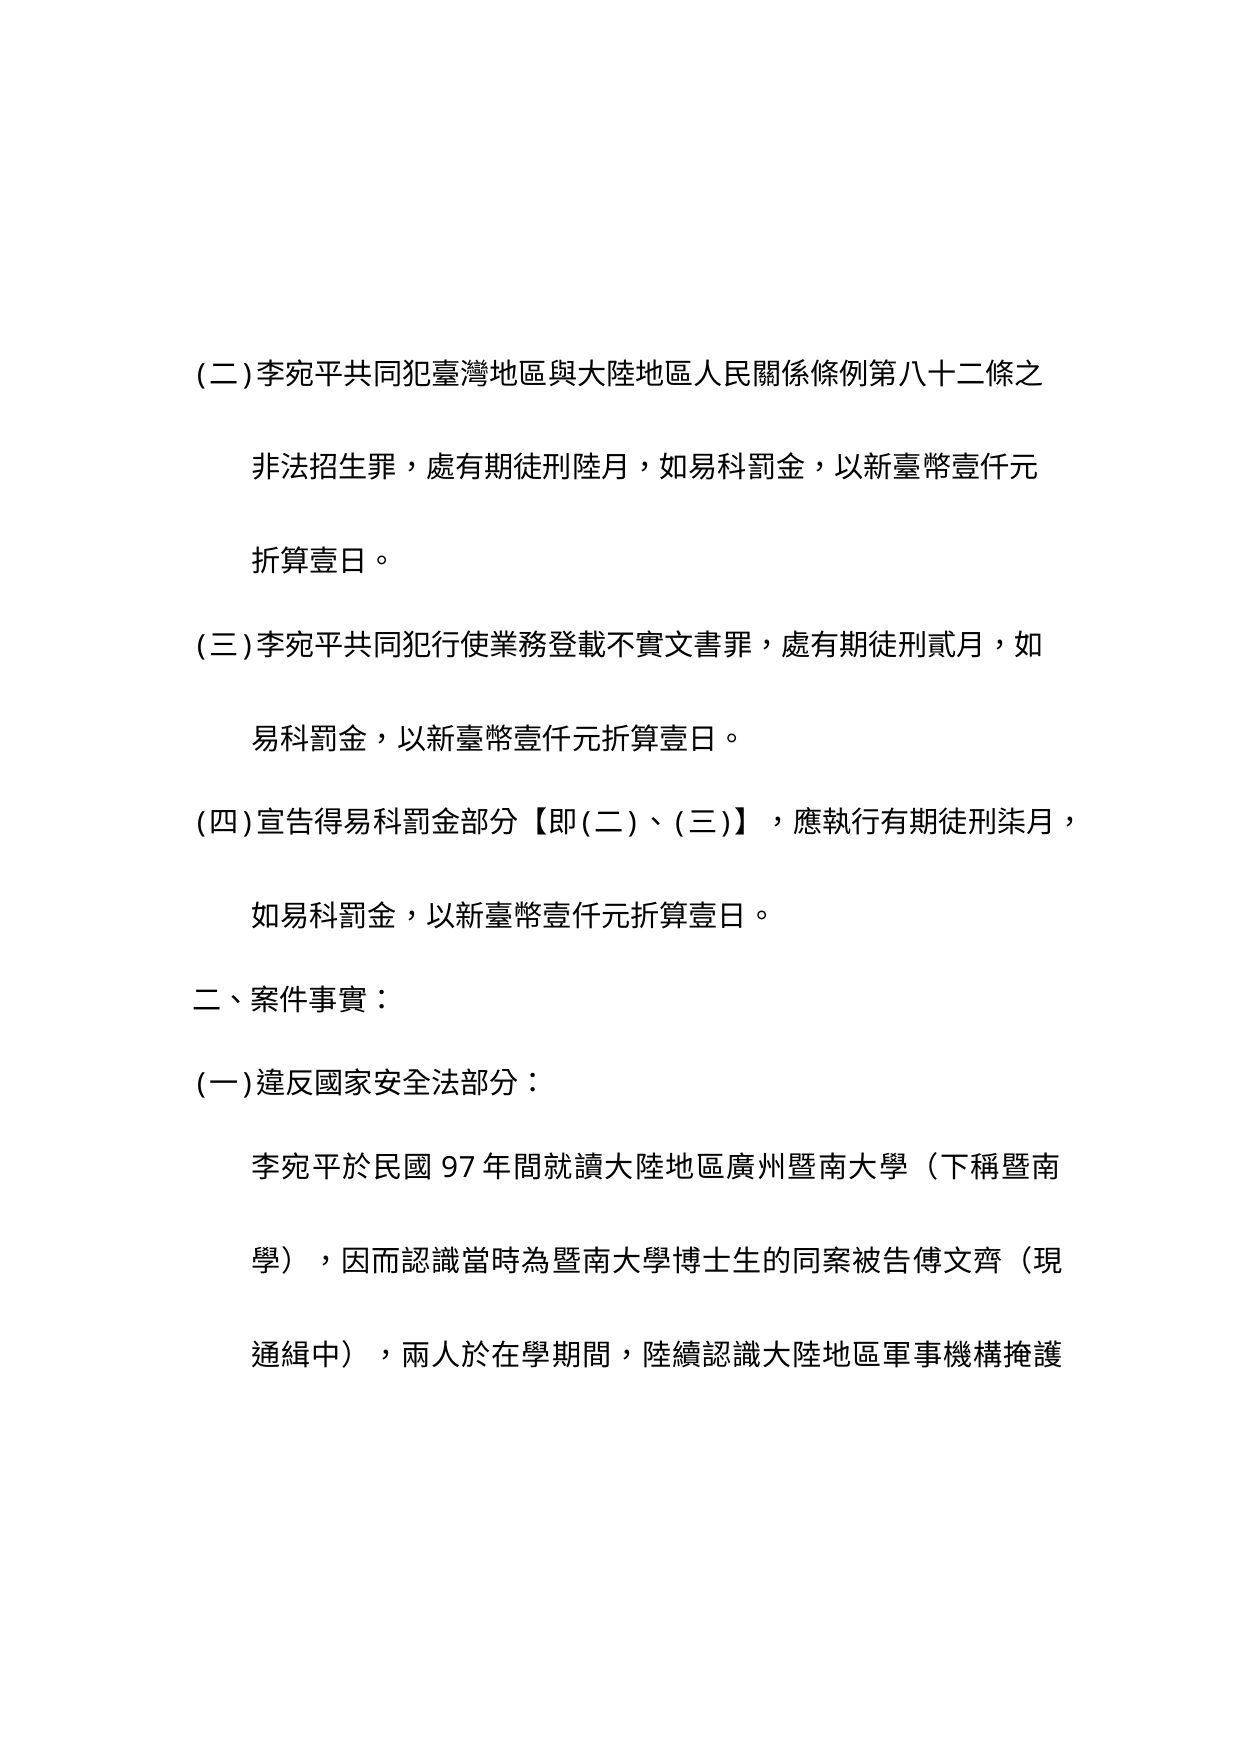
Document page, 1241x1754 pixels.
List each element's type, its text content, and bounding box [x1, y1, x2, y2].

text 李宛平於民國97年間就讀大陸地區廣州暨南大學（下稱暨南學），因而認識當時為暨南大學博士生的同案被告傅文齊（現通緝中），兩人於在學期間，陸續認識大陸地區軍事機構掩護 [251, 1123, 1063, 1373]
text (四)宣告得易科罰金部分【即(二)、(三)】，應執行有期徒刑柒月，如易科罰金，以新臺幣壹仟元折算壹日。 [192, 778, 1063, 934]
text (二)李宛平共同犯臺灣地區與大陸地區人民關係條例第八十二條之非法招生罪，處有期徒刑陸月，如易科罰金，以新臺幣壹仟元折算壹日。 [192, 330, 1063, 580]
text 二、案件事實： [192, 956, 1063, 1018]
text (一)違反國家安全法部分： [192, 1039, 1063, 1102]
text (三)李宛平共同犯行使業務登載不實文書罪，處有期徒刑貳月，如易科罰金，以新臺幣壹仟元折算壹日。 [192, 601, 1063, 757]
